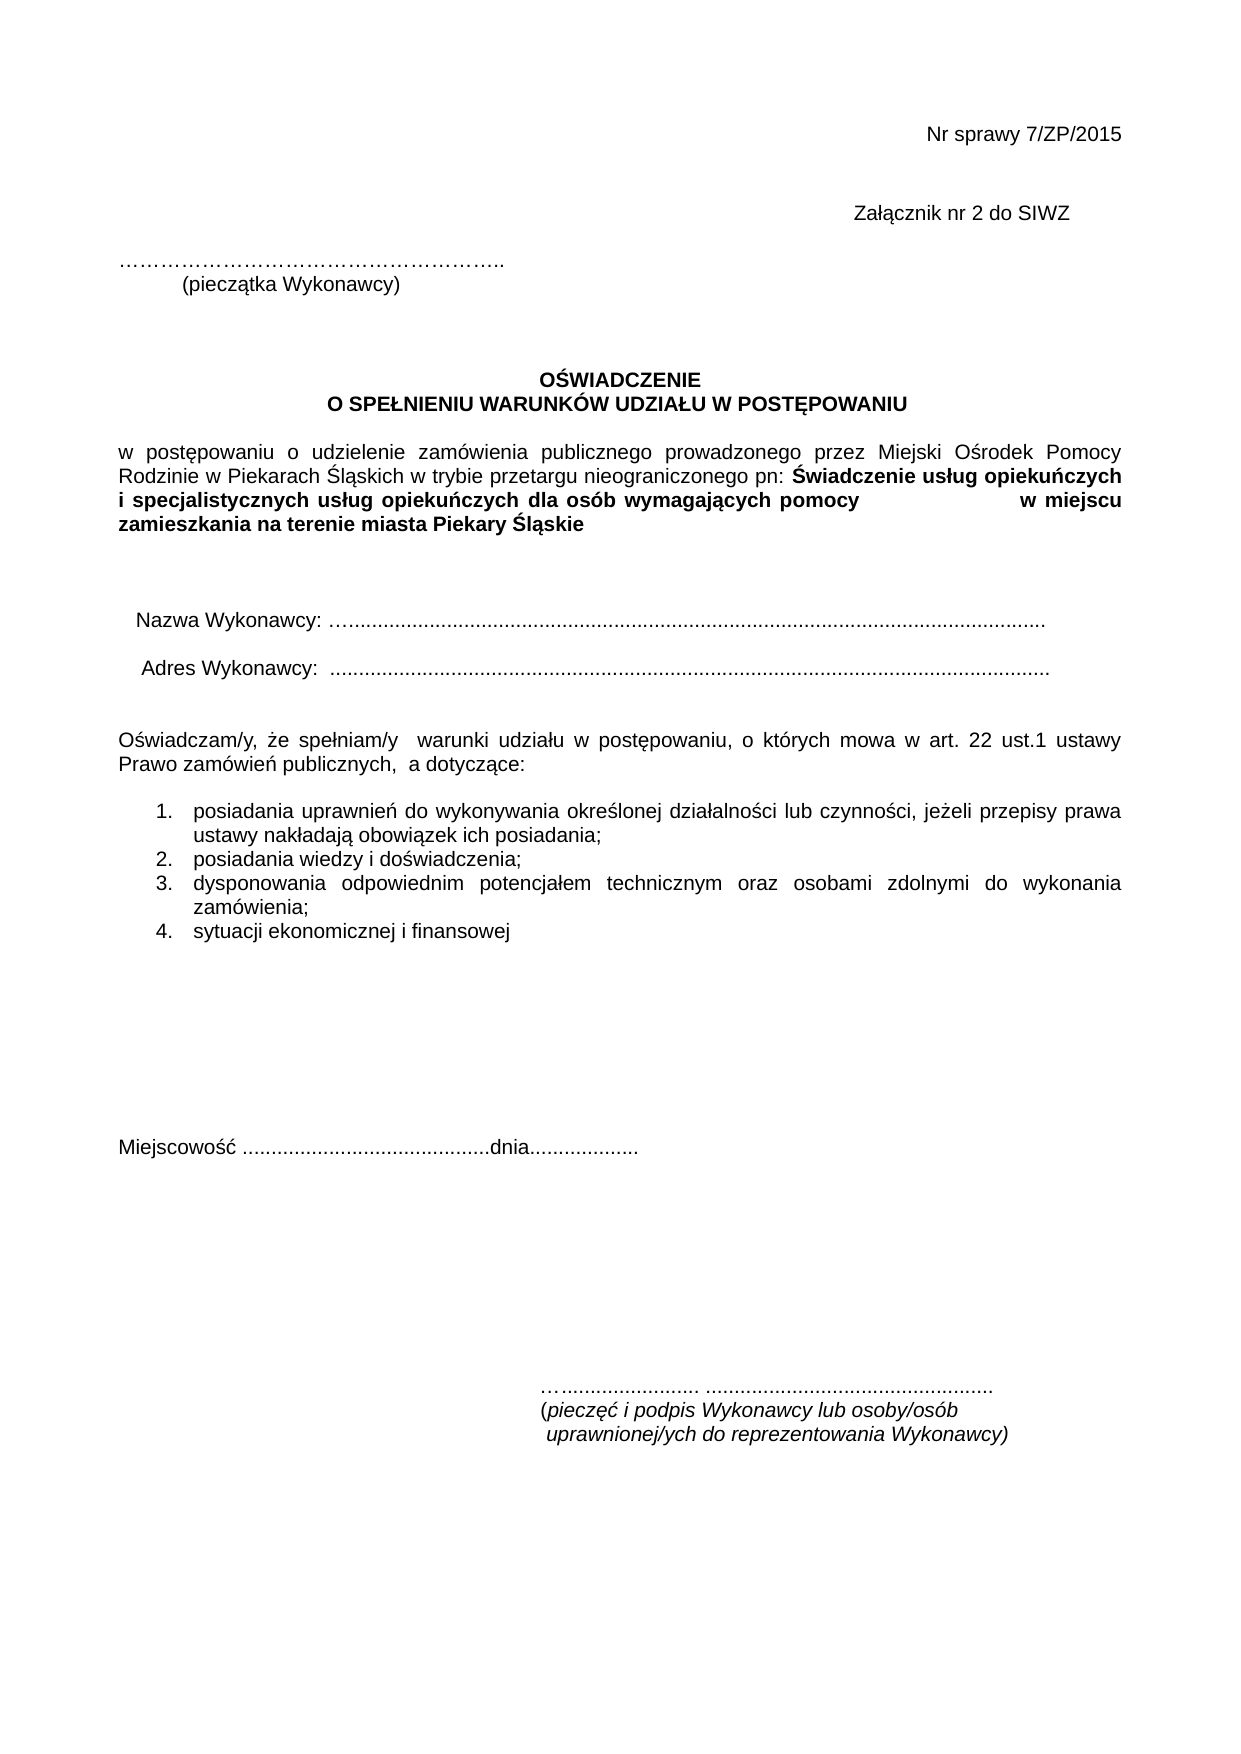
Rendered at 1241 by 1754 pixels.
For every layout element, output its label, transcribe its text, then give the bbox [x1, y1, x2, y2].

text uprawnionej/ych do reprezentowania Wykonawcy) [118, 1422, 1122, 1446]
list dysponowania odpowiednim potencjałem technicznym oraz osobami zdolnymi do wykonania zamówienia; [156, 871, 1122, 919]
text Załącznik nr 2 do SIWZ [118, 176, 1122, 224]
text Adres Wykonawcy: ............................................................................................................................. [118, 656, 1122, 679]
text w postępowaniu o udzielenie zamówienia publicznego prowadzonego przez Miejski Ośrodek Pomocy Rodzinie w Piekarach Śląskich w trybie przetargu nieograniczonego pn: Świadczenie usług opiekuńczych i specjalistycznych usług opiekuńczych dla osób wymagających pomocy w miejscu zamieszkania na terenie miasta Piekary Śląskie [118, 440, 1122, 536]
text Miejscowość ...........................................dnia................... [118, 1135, 1122, 1159]
list posiadania uprawnień do wykonywania określonej działalności lub czynności, jeżeli przepisy prawa ustawy nakładają obowiązek ich posiadania; [156, 799, 1122, 847]
text (pieczęć i podpis Wykonawcy lub osoby/osób [118, 1398, 1122, 1422]
text Nazwa Wykonawcy: …......................................................................................................................... [118, 608, 1122, 632]
text …........................ .................................................. [118, 1374, 1122, 1398]
text Oświadczam/y, że spełniam/y warunki udziału w postępowaniu, o których mowa w art. 22 ust.1 ustawy Prawo zamówień publicznych, a dotyczące: [118, 727, 1122, 775]
list sytuacji ekonomicznej i finansowej [156, 919, 1122, 943]
text O SPEŁNIENIU WARUNKÓW UDZIAŁU W POSTĘPOWANIU [118, 392, 1122, 416]
text ……………………………………………….. [118, 248, 1122, 272]
text (pieczątka Wykonawcy) [118, 272, 1122, 296]
text OŚWIADCZENIE [118, 368, 1122, 392]
list posiadania wiedzy i doświadczenia; [156, 847, 1122, 871]
